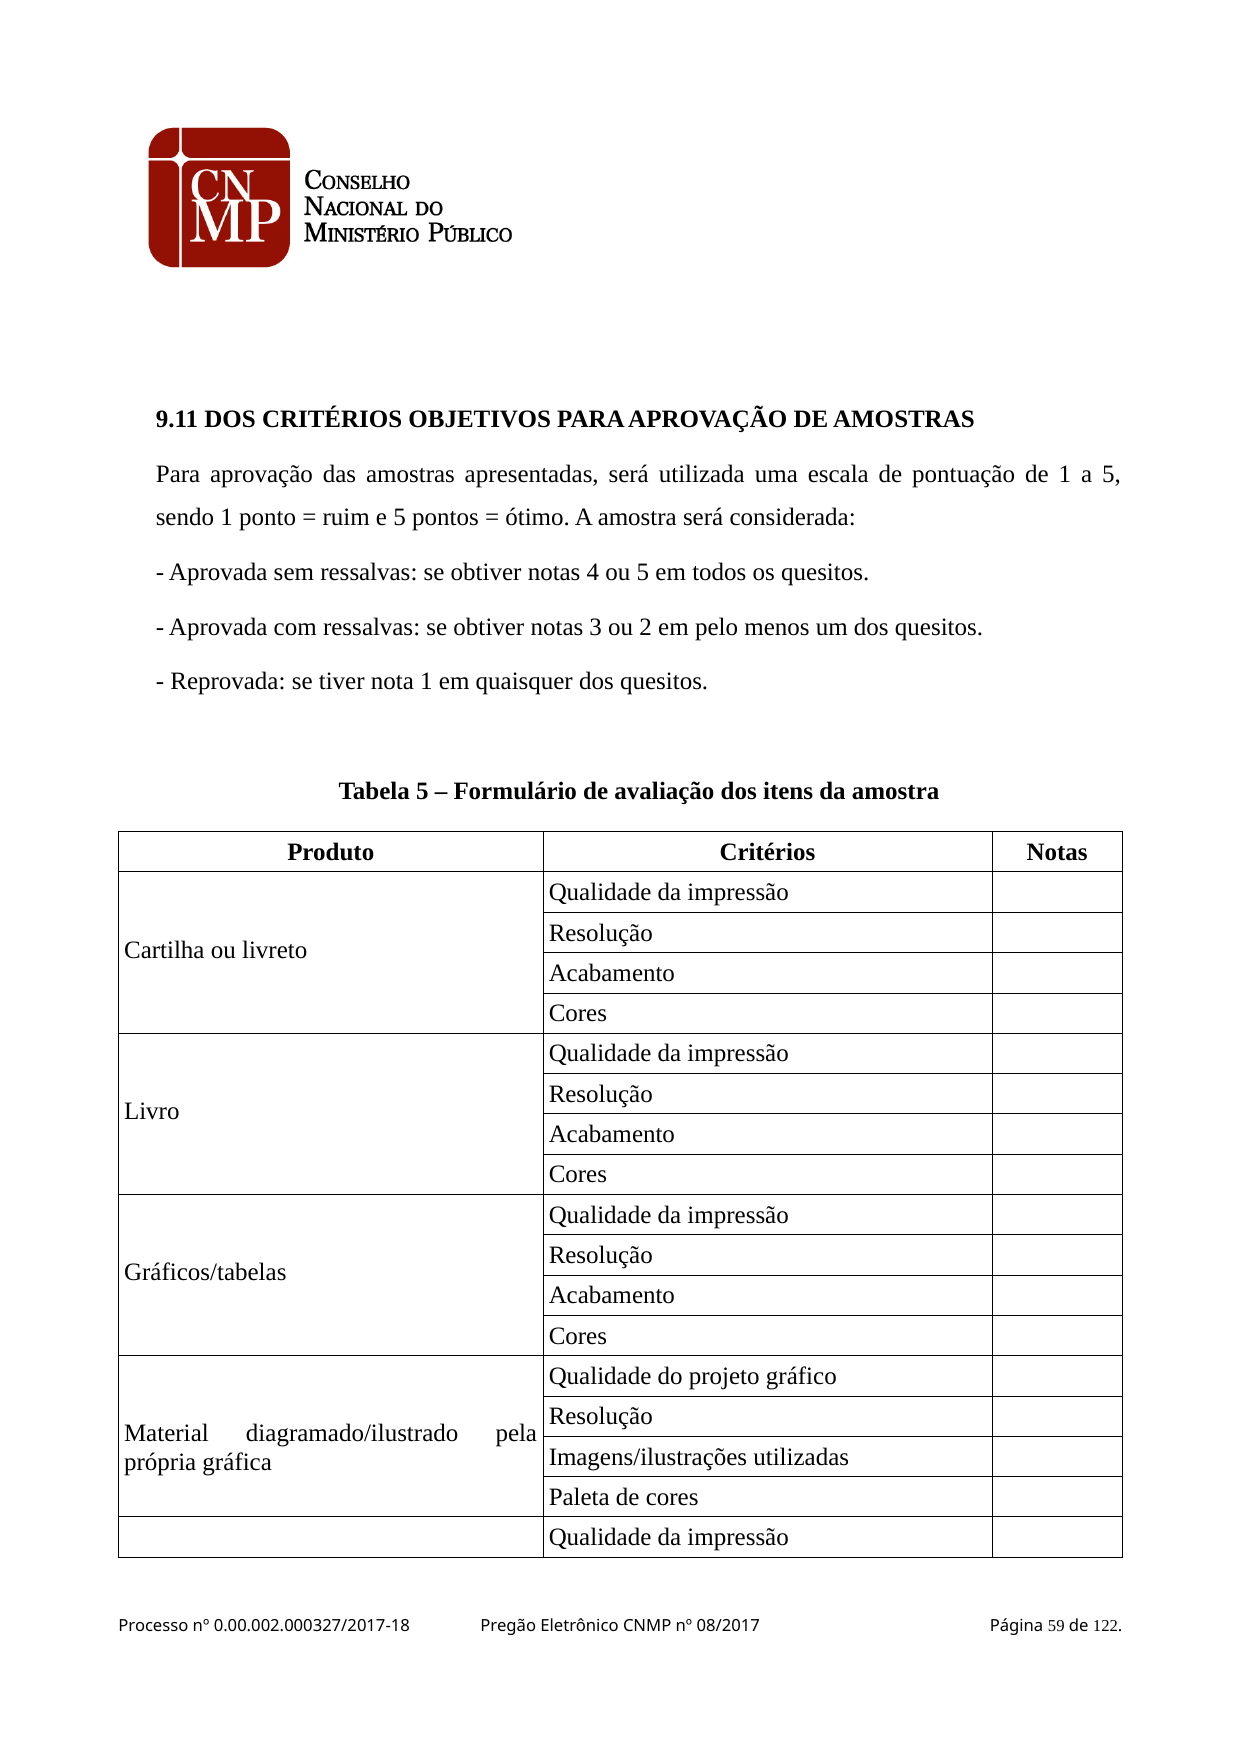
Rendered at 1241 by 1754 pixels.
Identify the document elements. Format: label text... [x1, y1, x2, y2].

table_cell [993, 1195, 1122, 1234]
table_cell [993, 953, 1122, 992]
table_cell [993, 1477, 1122, 1516]
table_cell [993, 1034, 1122, 1073]
table_cell [993, 1276, 1122, 1315]
table_cell Qualidade da impressão [544, 1034, 992, 1073]
table_cell Acabamento [544, 1276, 992, 1315]
table_cell Resolução [544, 913, 992, 952]
table_cell [993, 1517, 1122, 1557]
table_cell Material diagramado/ilustrado pela própria gráfica [119, 1356, 543, 1516]
table_cell Acabamento [544, 1114, 992, 1154]
table_cell Imagens/ilustrações utilizadas [544, 1437, 992, 1476]
table_cell [993, 1074, 1122, 1113]
table_cell Cores [544, 1316, 992, 1355]
table_cell [993, 1316, 1122, 1355]
table_cell Cores [544, 994, 992, 1033]
table_cell [993, 1437, 1122, 1476]
table_cell [993, 913, 1122, 952]
list - Reprovada: se tiver nota 1 em quaisquer dos quesitos. [118, 666, 1122, 695]
table_cell Livro [119, 1034, 543, 1194]
table_cell Gráficos/tabelas [119, 1195, 543, 1355]
table_cell Acabamento [544, 953, 992, 992]
list - Aprovada sem ressalvas: se obtiver notas 4 ou 5 em todos os quesitos. [118, 557, 1122, 585]
picture [124, 105, 528, 289]
table_cell Qualidade da impressão [544, 872, 992, 912]
table_cell Qualidade da impressão [544, 1517, 992, 1557]
table_cell [993, 1356, 1122, 1396]
table_cell [993, 1114, 1122, 1154]
table_cell [119, 1517, 543, 1557]
list 9.11 DOS CRITÉRIOS OBJETIVOS PARA APROVAÇÃO DE AMOSTRAS [118, 404, 1122, 432]
list Para aprovação das amostras apresentadas, será utilizada uma escala de pontuação de 1 a 5, sendo 1 ponto = ruim e 5 pontos = ótimo. A amostra será considerada: [118, 459, 1122, 531]
table_cell Paleta de cores [544, 1477, 992, 1516]
list - Aprovada com ressalvas: se obtiver notas 3 ou 2 em pelo menos um dos quesitos. [118, 612, 1122, 640]
table_cell [993, 872, 1122, 912]
table_header Critérios [544, 832, 992, 871]
list Tabela 5 – Formulário de avaliação dos itens da amostra [118, 776, 1122, 805]
table_cell Cores [544, 1155, 992, 1194]
table_cell Qualidade do projeto gráfico [544, 1356, 992, 1396]
table_cell Cartilha ou livreto [119, 872, 543, 1033]
table_cell [993, 1235, 1122, 1274]
table_header Produto [119, 832, 543, 871]
table_cell Resolução [544, 1235, 992, 1274]
table_cell Resolução [544, 1074, 992, 1113]
table_cell [993, 1397, 1122, 1436]
table_cell [993, 994, 1122, 1033]
table_header Notas [993, 832, 1122, 871]
table_cell [993, 1155, 1122, 1194]
table_cell Resolução [544, 1397, 992, 1436]
table_cell Qualidade da impressão [544, 1195, 992, 1234]
